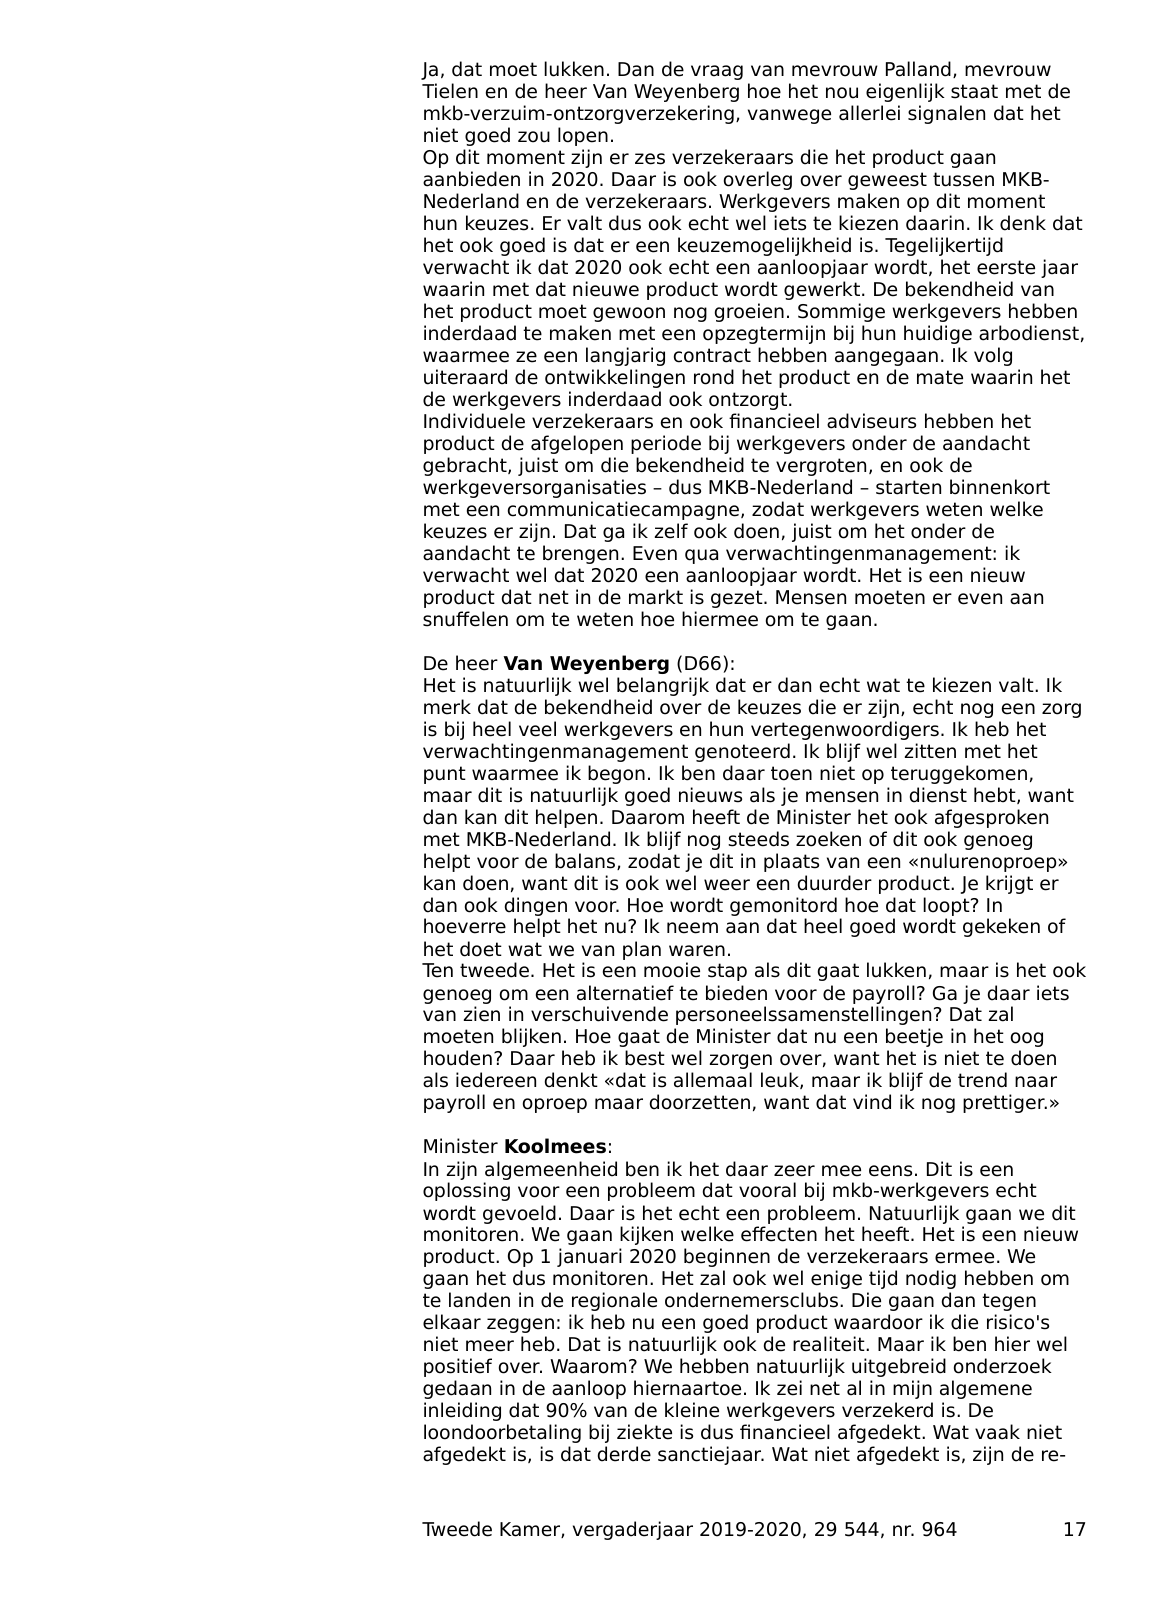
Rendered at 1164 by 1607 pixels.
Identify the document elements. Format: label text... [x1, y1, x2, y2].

text Ja, dat moet lukken. Dan de vraag van mevrouw Palland, mevrouw Tielen en de heer Van Weyenberg hoe het nou eigenlijk staat met de mkb-verzuim-ontzorgverzekering, vanwege allerlei signalen dat het niet goed zou lopen. [422, 59, 1087, 147]
text De heer Van Weyenberg (D66): [422, 653, 1087, 675]
text Ten tweede. Het is een mooie stap als dit gaat lukken, maar is het ook genoeg om een alternatief te bieden voor de payroll? Ga je daar iets van zien in verschuivende personeelssamenstellingen? Dat zal moeten blijken. Hoe gaat de Minister dat nu een beetje in het oog houden? Daar heb ik best wel zorgen over, want het is niet te doen als iedereen denkt «dat is allemaal leuk, maar ik blijf de trend naar payroll en oproep maar doorzetten, want dat vind ik nog prettiger.» [422, 960, 1087, 1114]
text Minister Koolmees: [422, 1136, 1087, 1158]
text Het is natuurlijk wel belangrijk dat er dan echt wat te kiezen valt. Ik merk dat de bekendheid over de keuzes die er zijn, echt nog een zorg is bij heel veel werkgevers en hun vertegenwoordigers. Ik heb het verwachtingenmanagement genoteerd. Ik blijf wel zitten met het punt waarmee ik begon. Ik ben daar toen niet op teruggekomen, maar dit is natuurlijk goed nieuws als je mensen in dienst hebt, want dan kan dit helpen. Daarom heeft de Minister het ook afgesproken met MKB-Nederland. Ik blijf nog steeds zoeken of dit ook genoeg helpt voor de balans, zodat je dit in plaats van een «nulurenoproep» kan doen, want dit is ook wel weer een duurder product. Je krijgt er dan ook dingen voor. Hoe wordt gemonitord hoe dat loopt? In hoeverre helpt het nu? Ik neem aan dat heel goed wordt gekeken of het doet wat we van plan waren. [422, 675, 1087, 960]
text Individuele verzekeraars en ook financieel adviseurs hebben het product de afgelopen periode bij werkgevers onder de aandacht gebracht, juist om die bekendheid te vergroten, en ook de werkgeversorganisaties – dus MKB-Nederland – starten binnenkort met een communicatiecampagne, zodat werkgevers weten welke keuzes er zijn. Dat ga ik zelf ook doen, juist om het onder de aandacht te brengen. Even qua verwachtingenmanagement: ik verwacht wel dat 2020 een aanloopjaar wordt. Het is een nieuw product dat net in de markt is gezet. Mensen moeten er even aan snuffelen om te weten hoe hiermee om te gaan. [422, 411, 1087, 631]
text Op dit moment zijn er zes verzekeraars die het product gaan aanbieden in 2020. Daar is ook overleg over geweest tussen MKB-Nederland en de verzekeraars. Werkgevers maken op dit moment hun keuzes. Er valt dus ook echt wel iets te kiezen daarin. Ik denk dat het ook goed is dat er een keuzemogelijkheid is. Tegelijkertijd verwacht ik dat 2020 ook echt een aanloopjaar wordt, het eerste jaar waarin met dat nieuwe product wordt gewerkt. De bekendheid van het product moet gewoon nog groeien. Sommige werkgevers hebben inderdaad te maken met een opzegtermijn bij hun huidige arbodienst, waarmee ze een langjarig contract hebben aangegaan. Ik volg uiteraard de ontwikkelingen rond het product en de mate waarin het de werkgevers inderdaad ook ontzorgt. [422, 147, 1087, 411]
text In zijn algemeenheid ben ik het daar zeer mee eens. Dit is een oplossing voor een probleem dat vooral bij mkb-werkgevers echt wordt gevoeld. Daar is het echt een probleem. Natuurlijk gaan we dit monitoren. We gaan kijken welke effecten het heeft. Het is een nieuw product. Op 1 januari 2020 beginnen de verzekeraars ermee. We gaan het dus monitoren. Het zal ook wel enige tijd nodig hebben om te landen in de regionale ondernemersclubs. Die gaan dan tegen elkaar zeggen: ik heb nu een goed product waardoor ik die risico's niet meer heb. Dat is natuurlijk ook de realiteit. Maar ik ben hier wel positief over. Waarom? We hebben natuurlijk uitgebreid onderzoek gedaan in de aanloop hiernaartoe. Ik zei net al in mijn algemene inleiding dat 90% van de kleine werkgevers verzekerd is. De loondoorbetaling bij ziekte is dus financieel afgedekt. Wat vaak niet afgedekt is, is dat derde sanctiejaar. Wat niet afgedekt is, zijn de re- [422, 1158, 1087, 1466]
